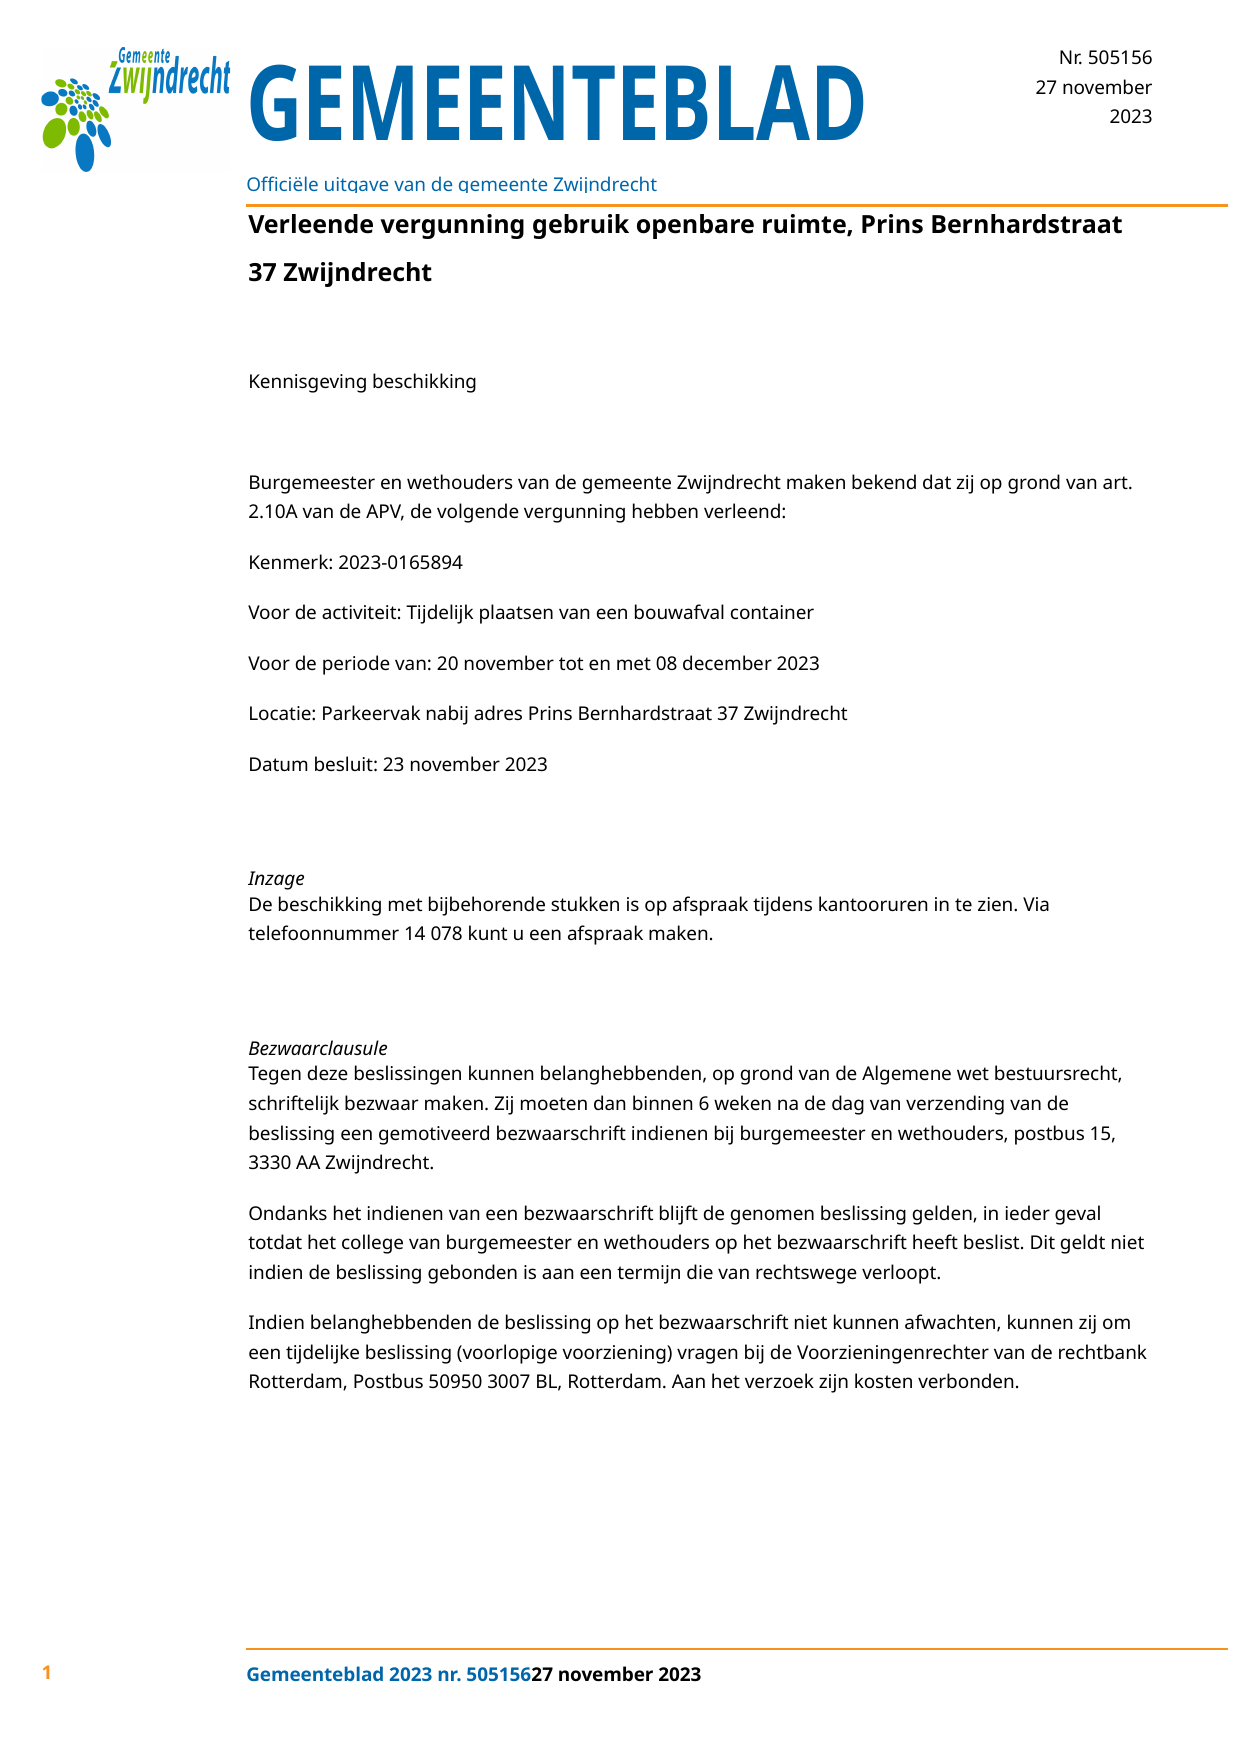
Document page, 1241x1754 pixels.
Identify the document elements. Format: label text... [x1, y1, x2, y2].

text Kennisgeving beschikking [248, 368, 1152, 394]
text Tegen deze beslissingen kunnen belanghebbenden, op grond van de Algemene wet bestuursrecht, schriftelijk bezwaar maken. Zij moeten dan binnen 6 weken na de dag van verzending van de beslissing een gemotiveerd bezwaarschrift indienen bij burgemeester en wethouders, postbus 15, 3330 AA Zwijndrecht. [248, 1061, 1152, 1175]
text Kenmerk: 2023-0165894 [248, 549, 1152, 575]
text De beschikking met bijbehorende stukken is op afspraak tijdens kantooruren in te zien. Via telefoonnummer 14 078 kunt u een afspraak maken. [248, 891, 1152, 946]
picture [41, 47, 231, 172]
text Voor de activiteit: Tijdelijk plaatsen van een bouwafval container [248, 599, 1152, 625]
text Bezwaarclausule [248, 1035, 1152, 1061]
text Locatie: Parkeervak nabij adres Prins Bernhardstraat 37 Zwijndrecht [248, 700, 1152, 726]
text Datum besluit: 23 november 2023 [248, 751, 1152, 777]
text Ondanks het indienen van een bezwaarschrift blijft de genomen beslissing gelden, in ieder geval totdat het college van burgemeester en wethouders op het bezwaarschrift heeft beslist. Dit geldt niet indien de beslissing gebonden is aan een termijn die van rechtswege verloopt. [248, 1200, 1152, 1285]
text Verleende vergunning gebruik openbare ruimte, Prins Bernhardstraat 37 Zwijndrecht [248, 207, 1152, 288]
text Inzage [248, 865, 1152, 891]
text Voor de periode van: 20 november tot en met 08 december 2023 [248, 650, 1152, 676]
text Burgemeester en wethouders van de gemeente Zwijndrecht maken bekend dat zij op grond van art. 2.10A van de APV, de volgende vergunning hebben verleend: [248, 469, 1152, 524]
text Indien belanghebbenden de beslissing op het bezwaarschrift niet kunnen afwachten, kunnen zij om een tijdelijke beslissing (voorlopige voorziening) vragen bij de Voorzieningenrechter van de rechtbank Rotterdam, Postbus 50950 3007 BL, Rotterdam. Aan het verzoek zijn kosten verbonden. [248, 1309, 1152, 1394]
